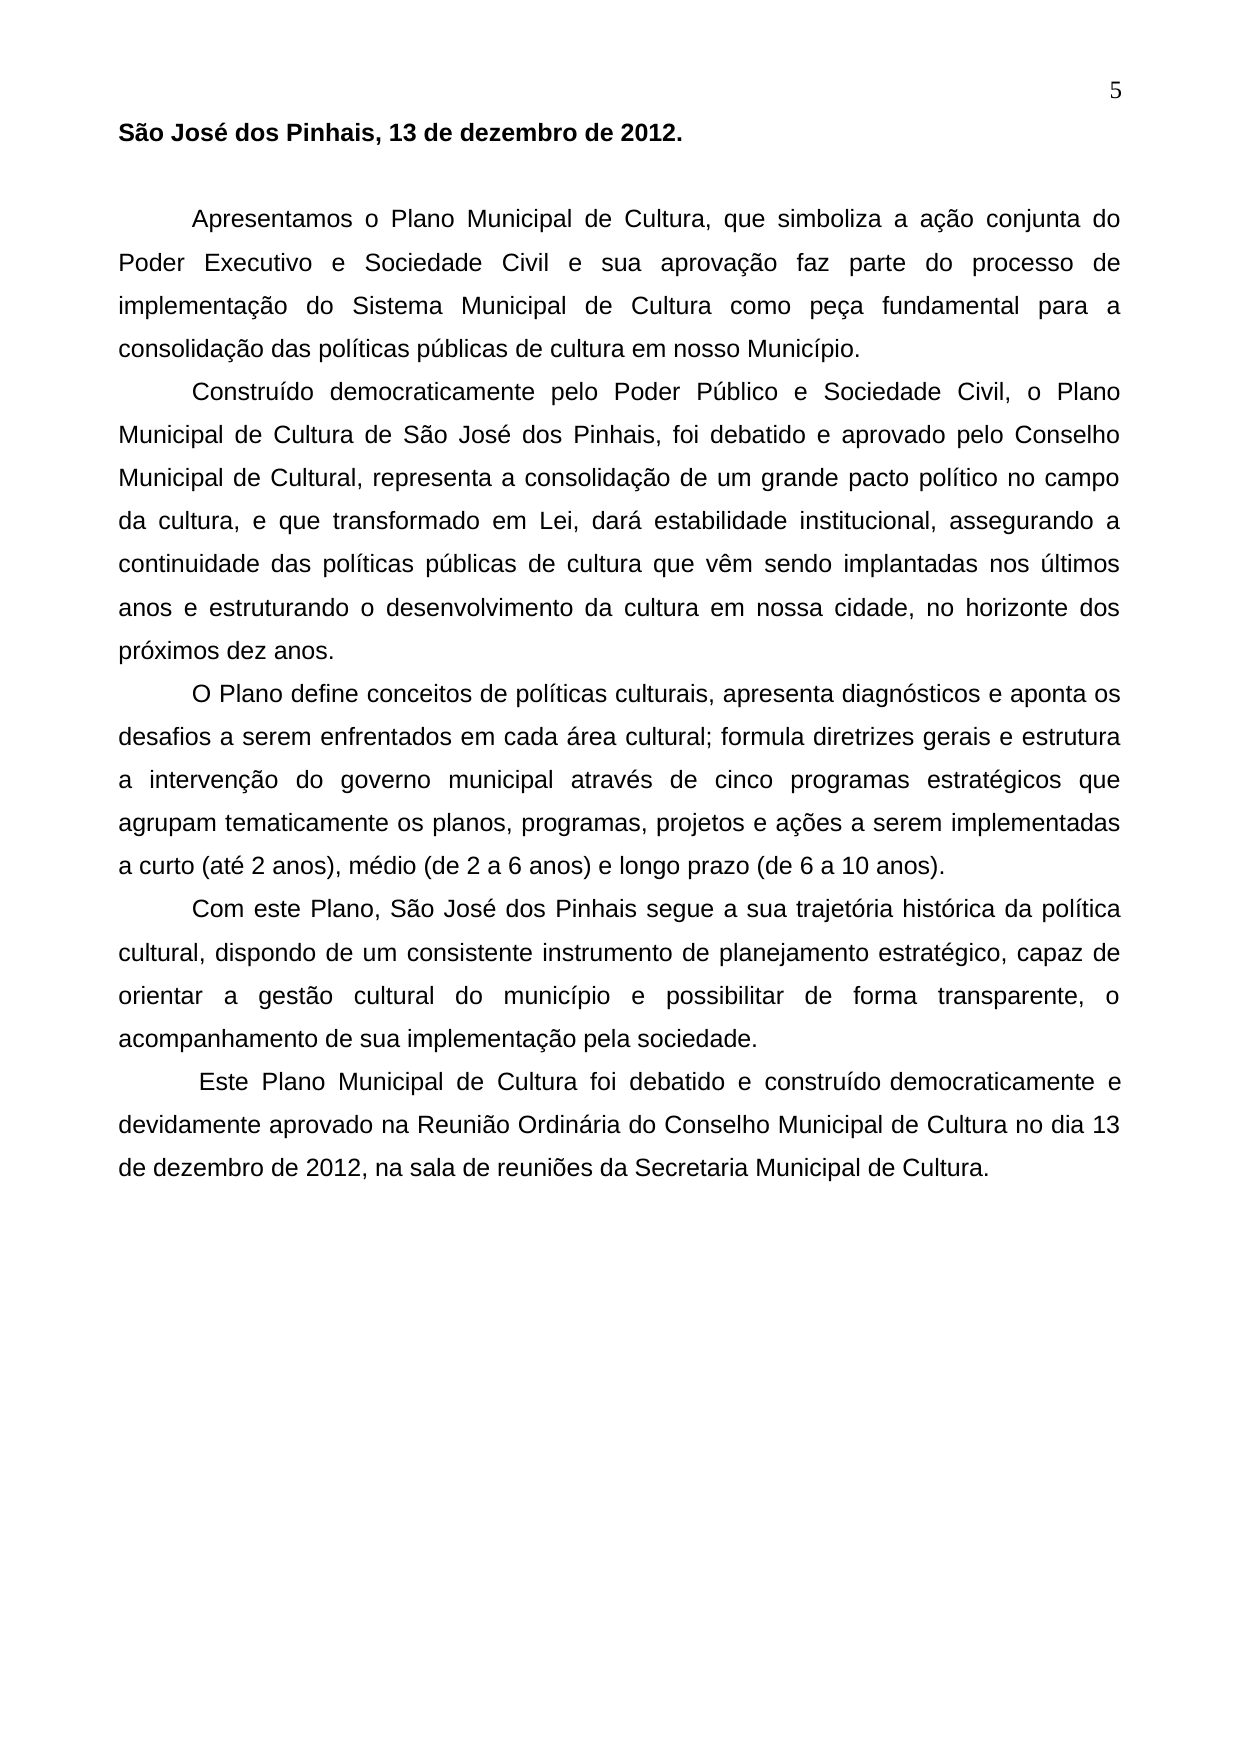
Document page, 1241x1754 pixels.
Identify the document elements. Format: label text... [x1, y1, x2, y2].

text São José dos Pinhais, 13 de dezembro de 2012. [118, 118, 1122, 147]
text Este Plano Municipal de Cultura foi debatido e construído democraticamente e devidamente aprovado na Reunião Ordinária do Conselho Municipal de Cultura no dia 13 de dezembro de 2012, na sala de reuniões da Secretaria Municipal de Cultura. [118, 1067, 1122, 1182]
text Com este Plano, São José dos Pinhais segue a sua trajetória histórica da política cultural, dispondo de um consistente instrumento de planejamento estratégico, capaz de orientar a gestão cultural do município e possibilitar de forma transparente, o acompanhamento de sua implementação pela sociedade. [118, 894, 1122, 1052]
text O Plano define conceitos de políticas culturais, apresenta diagnósticos e aponta os desafios a serem enfrentados em cada área cultural; formula diretrizes gerais e estrutura a intervenção do governo municipal através de cinco programas estratégicos que agrupam tematicamente os planos, programas, projetos e ações a serem implementadas a curto (até 2 anos), médio (de 2 a 6 anos) e longo prazo (de 6 a 10 anos). [118, 679, 1122, 880]
text Apresentamos o Plano Municipal de Cultura, que simboliza a ação conjunta do Poder Executivo e Sociedade Civil e sua aprovação faz parte do processo de implementação do Sistema Municipal de Cultura como peça fundamental para a consolidação das políticas públicas de cultura em nosso Município. [118, 204, 1122, 362]
text Construído democraticamente pelo Poder Público e Sociedade Civil, o Plano Municipal de Cultura de São José dos Pinhais, foi debatido e aprovado pelo Conselho Municipal de Cultural, representa a consolidação de um grande pacto político no campo da cultura, e que transformado em Lei, dará estabilidade institucional, assegurando a continuidade das políticas públicas de cultura que vêm sendo implantadas nos últimos anos e estruturando o desenvolvimento da cultura em nossa cidade, no horizonte dos próximos dez anos. [118, 377, 1122, 664]
